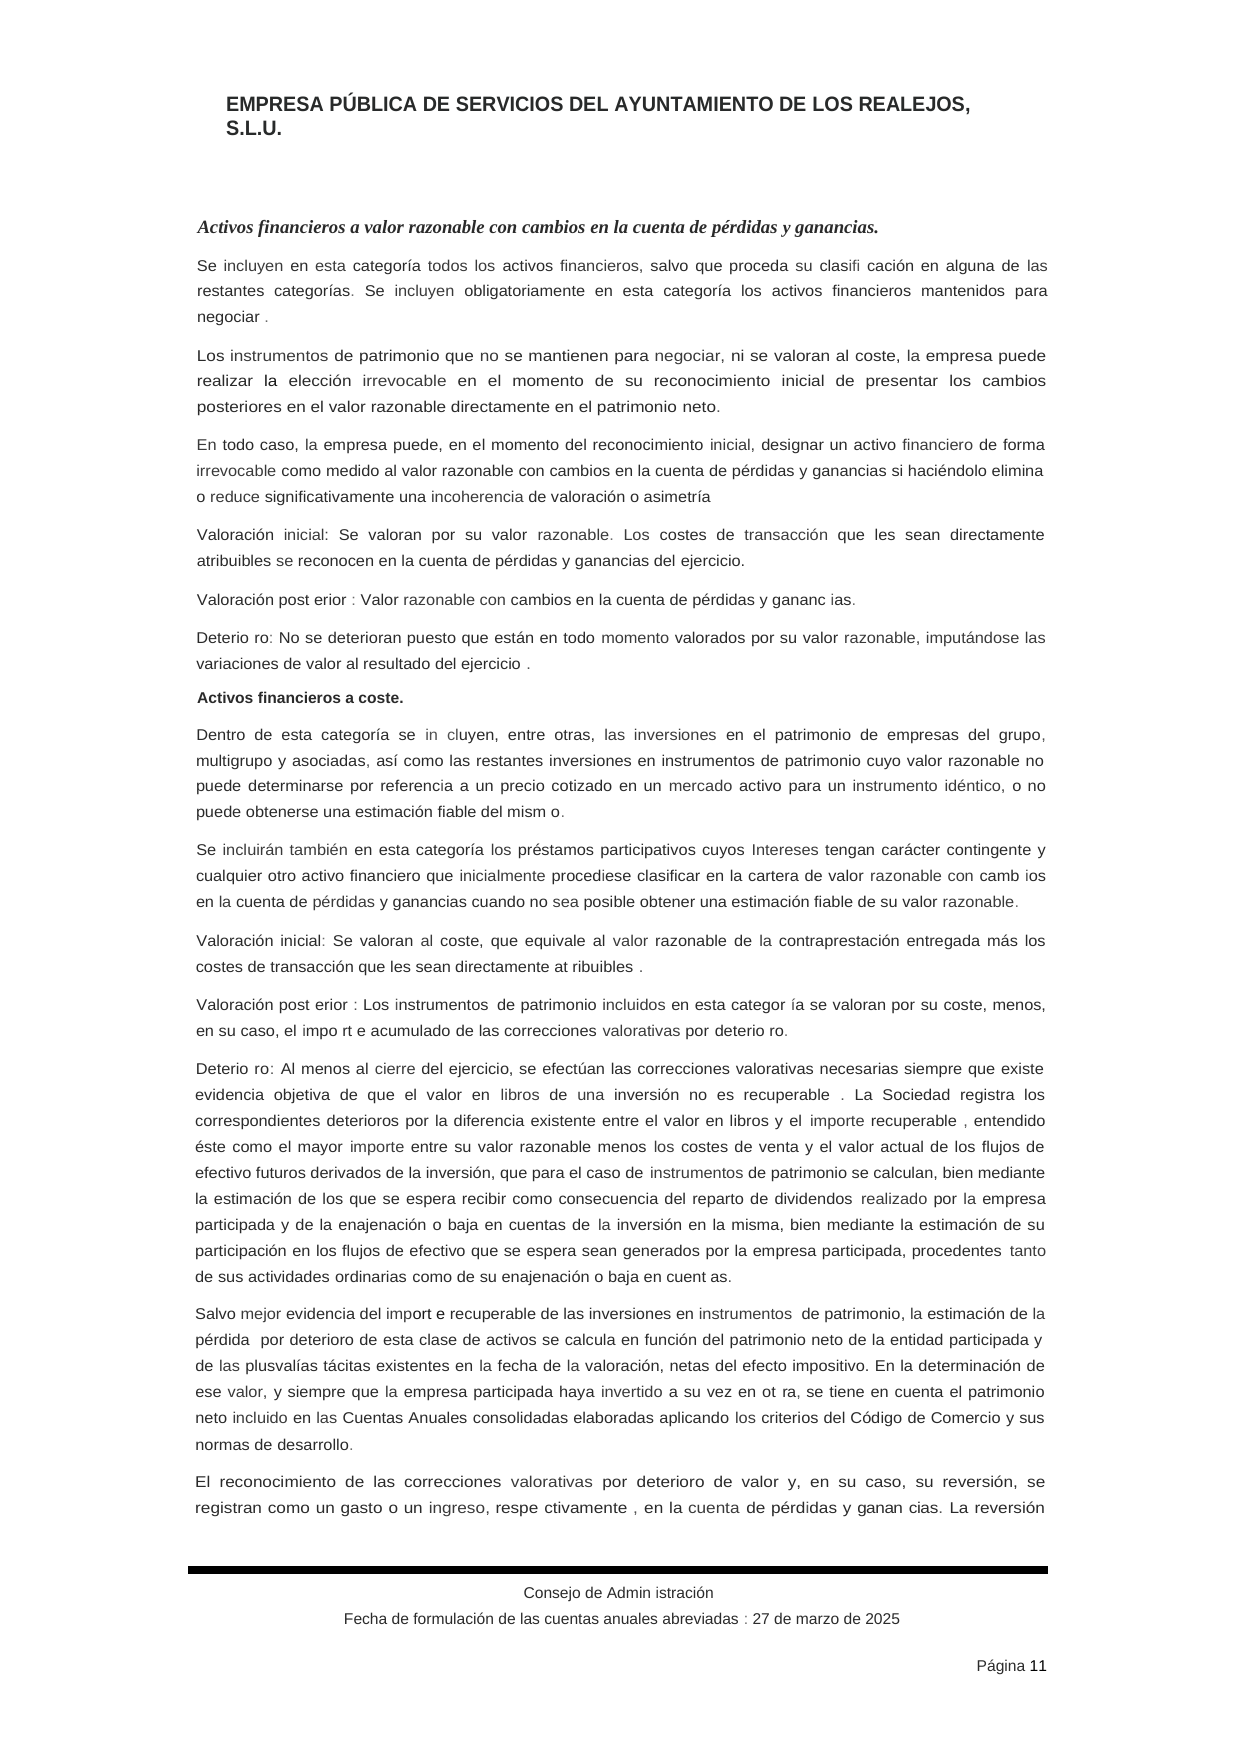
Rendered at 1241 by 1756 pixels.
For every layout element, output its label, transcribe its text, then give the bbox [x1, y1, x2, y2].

text En todo caso, la empresa puede, en el momento del reconocimiento inicial, designar un activo financiero de forma irrevocable como medido al valor razonable con cambios en la cuenta de pérdidas y ganancias si haciéndolo elimina o reduce significativamente una incoherencia de valoración o asimetría [196, 436, 1045, 506]
subtitle Activos financieros a coste. [197, 688, 1070, 706]
text Activos financieros a valor razonable con cambios en la cuenta de pérdidas y ganancias. [197, 216, 1070, 237]
text Salvo mejor evidencia del import e recuperable de las inversiones en instrumentos de patrimonio, la estimación de la pérdida por deterioro de esta clase de activos se calcula en función del patrimonio neto de la entidad participada y de las plusvalías tácitas existentes en la fecha de la valoración, netas del efecto impositivo. En la determinación de ese valor, y siempre que la empresa participada haya invertido a su vez en ot ra, se tiene en cuenta el patrimonio neto incluido en las Cuentas Anuales consolidadas elaboradas aplicando los criterios del Código de Comercio y sus normas de desarrollo. [195, 1305, 1046, 1453]
text Valoración inicial: Se valoran por su valor razonable. Los costes de transacción que les sean directamente atribuibles se reconocen en la cuenta de pérdidas y ganancias del ejercicio. [197, 526, 1045, 570]
text Se incluyen en esta categoría todos los activos financieros, salvo que proceda su clasifi cación en alguna de las restantes categorías. Se incluyen obligatoriamente en esta categoría los activos financieros mantenidos para negociar . [197, 257, 1049, 326]
text El reconocimiento de las correcciones valorativas por deterioro de valor y, en su caso, su reversión, se registran como un gasto o un ingreso, respe ctivamente , en la cuenta de pérdidas y ganan cias. La reversión [195, 1473, 1045, 1517]
text Se incluirán también en esta categoría los préstamos participativos cuyos Intereses tengan carácter contingente y cualquier otro activo financiero que inicialmente procediese clasificar en la cartera de valor razonable con camb ios en la cuenta de pérdidas y ganancias cuando no sea posible obtener una estimación fiable de su valor razonable. [196, 841, 1046, 911]
text Valoración post erior : Valor razonable con cambios en la cuenta de pérdidas y gananc ias. [197, 591, 1070, 609]
text Dentro de esta categoría se in cluyen, entre otras, las inversiones en el patrimonio de empresas del grupo, multigrupo y asociadas, así como las restantes inversiones en instrumentos de patrimonio cuyo valor razonable no puede determinarse por referencia a un precio cotizado en un mercado activo para un instrumento idéntico, o no puede obtenerse una estimación fiable del mism o. [196, 726, 1046, 821]
text Deterio ro: Al menos al cierre del ejercicio, se efectúan las correcciones valorativas necesarias siempre que existe evidencia objetiva de que el valor en libros de una inversión no es recuperable . La Sociedad registra los correspondientes deterioros por la diferencia existente entre el valor en libros y el importe recuperable , entendido éste como el mayor importe entre su valor razonable menos los costes de venta y el valor actual de los flujos de efectivo futuros derivados de la inversión, que para el caso de instrumentos de patrimonio se calculan, bien mediante la estimación de los que se espera recibir como consecuencia del reparto de dividendos realizado por la empresa participada y de la enajenación o baja en cuentas de la inversión en la misma, bien mediante la estimación de su participación en los flujos de efectivo que se espera sean generados por la empresa participada, procedentes tanto de sus actividades ordinarias como de su enajenación o baja en cuent as. [195, 1059, 1046, 1286]
text Los instrumentos de patrimonio que no se mantienen para negociar, ni se valoran al coste, la empresa puede realizar la elección irrevocable en el momento de su reconocimiento inicial de presentar los cambios posteriores en el valor razonable directamente en el patrimonio neto. [197, 346, 1046, 416]
text Valoración inicial: Se valoran al coste, que equivale al valor razonable de la contraprestación entregada más los costes de transacción que les sean directamente at ribuibles . [196, 932, 1046, 976]
text Deterio ro: No se deterioran puesto que están en todo momento valorados por su valor razonable, imputándose las variaciones de valor al resultado del ejercicio . [196, 628, 1046, 672]
text Valoración post erior : Los instrumentos de patrimonio incluidos en esta categor ía se valoran por su coste, menos, en su caso, el impo rt e acumulado de las correcciones valorativas por deterio ro. [196, 995, 1046, 1039]
